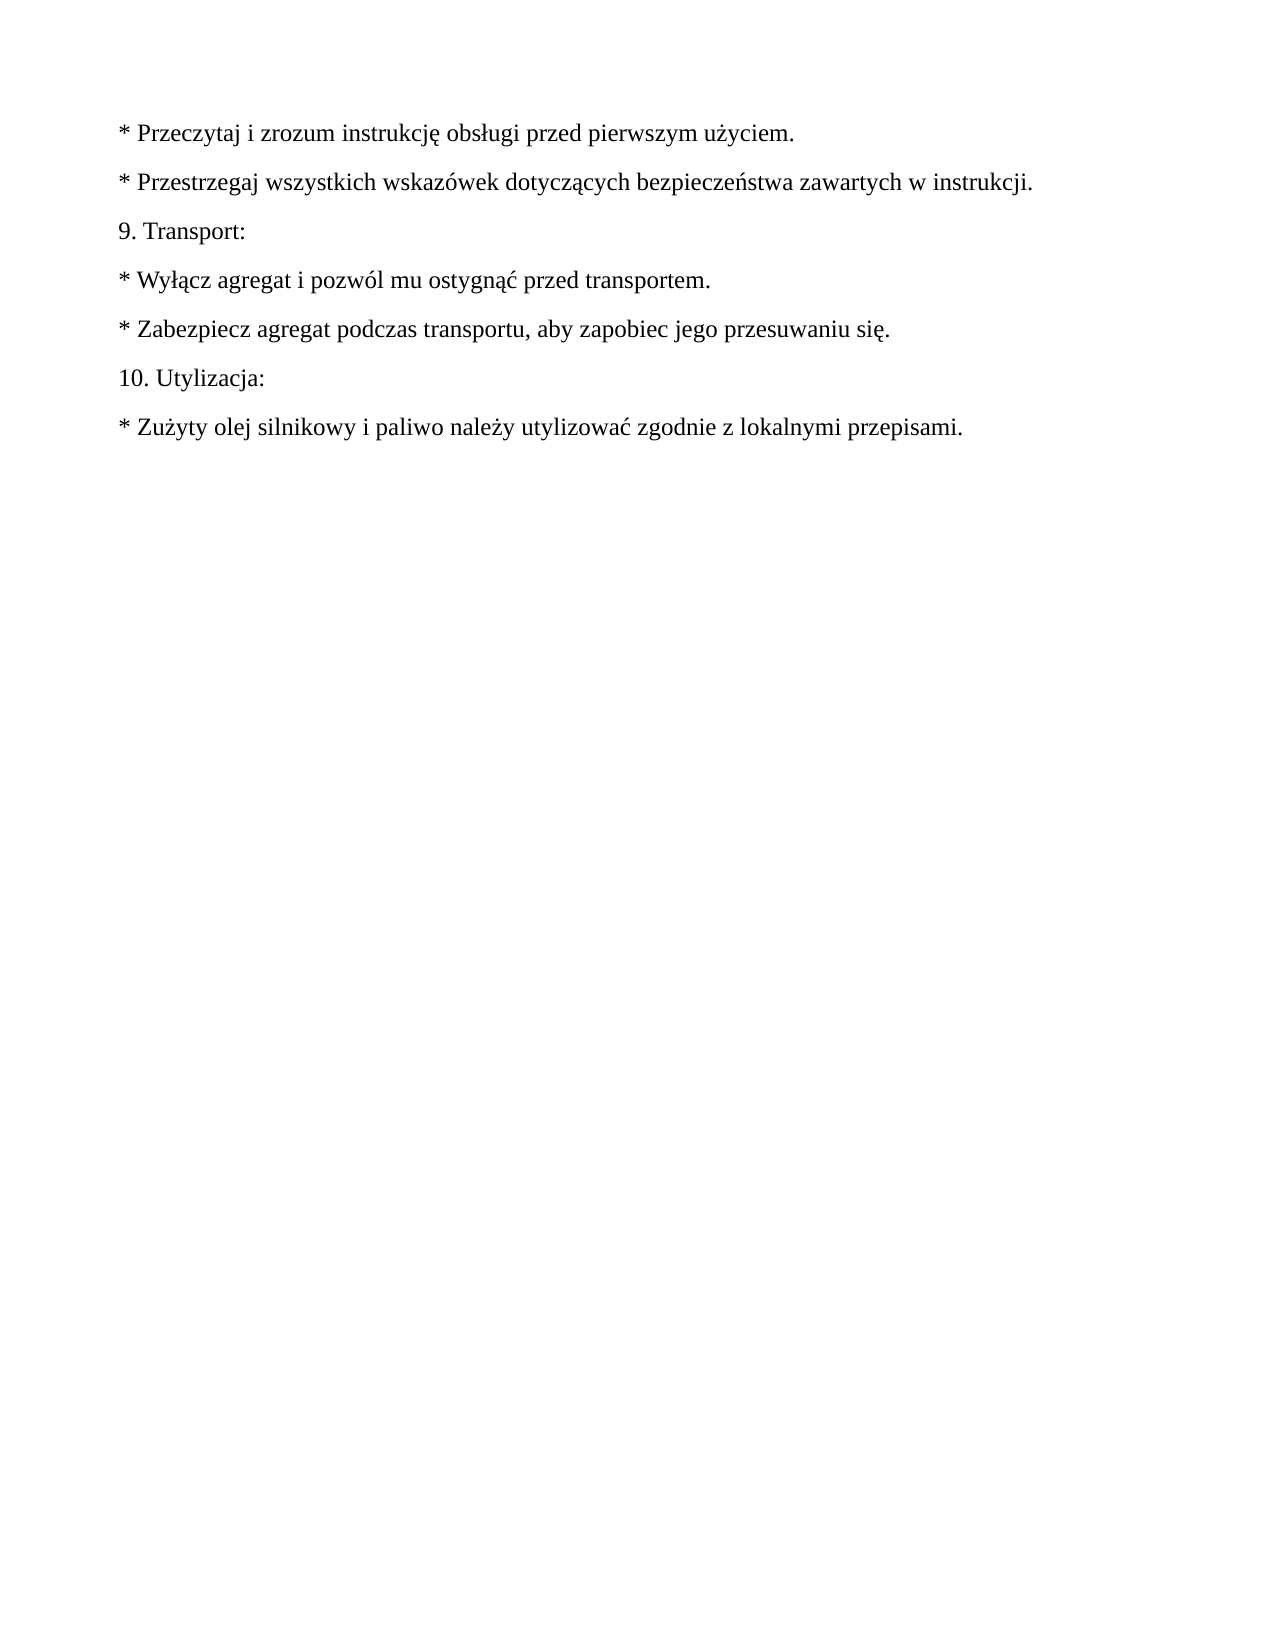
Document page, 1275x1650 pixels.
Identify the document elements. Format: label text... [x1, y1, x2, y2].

text * Zabezpiecz agregat podczas transportu, aby zapobiec jego przesuwaniu się. [118, 314, 1157, 343]
text * Przestrzegaj wszystkich wskazówek dotyczących bezpieczeństwa zawartych w instrukcji. [118, 167, 1157, 196]
text * Przeczytaj i zrozum instrukcję obsługi przed pierwszym użyciem. [118, 118, 1157, 147]
text 9. Transport: [118, 216, 1157, 245]
text * Wyłącz agregat i pozwól mu ostygnąć przed transportem. [118, 265, 1157, 294]
text 10. Utylizacja: [118, 363, 1157, 392]
text * Zużyty olej silnikowy i paliwo należy utylizować zgodnie z lokalnymi przepisami. [118, 412, 1157, 441]
